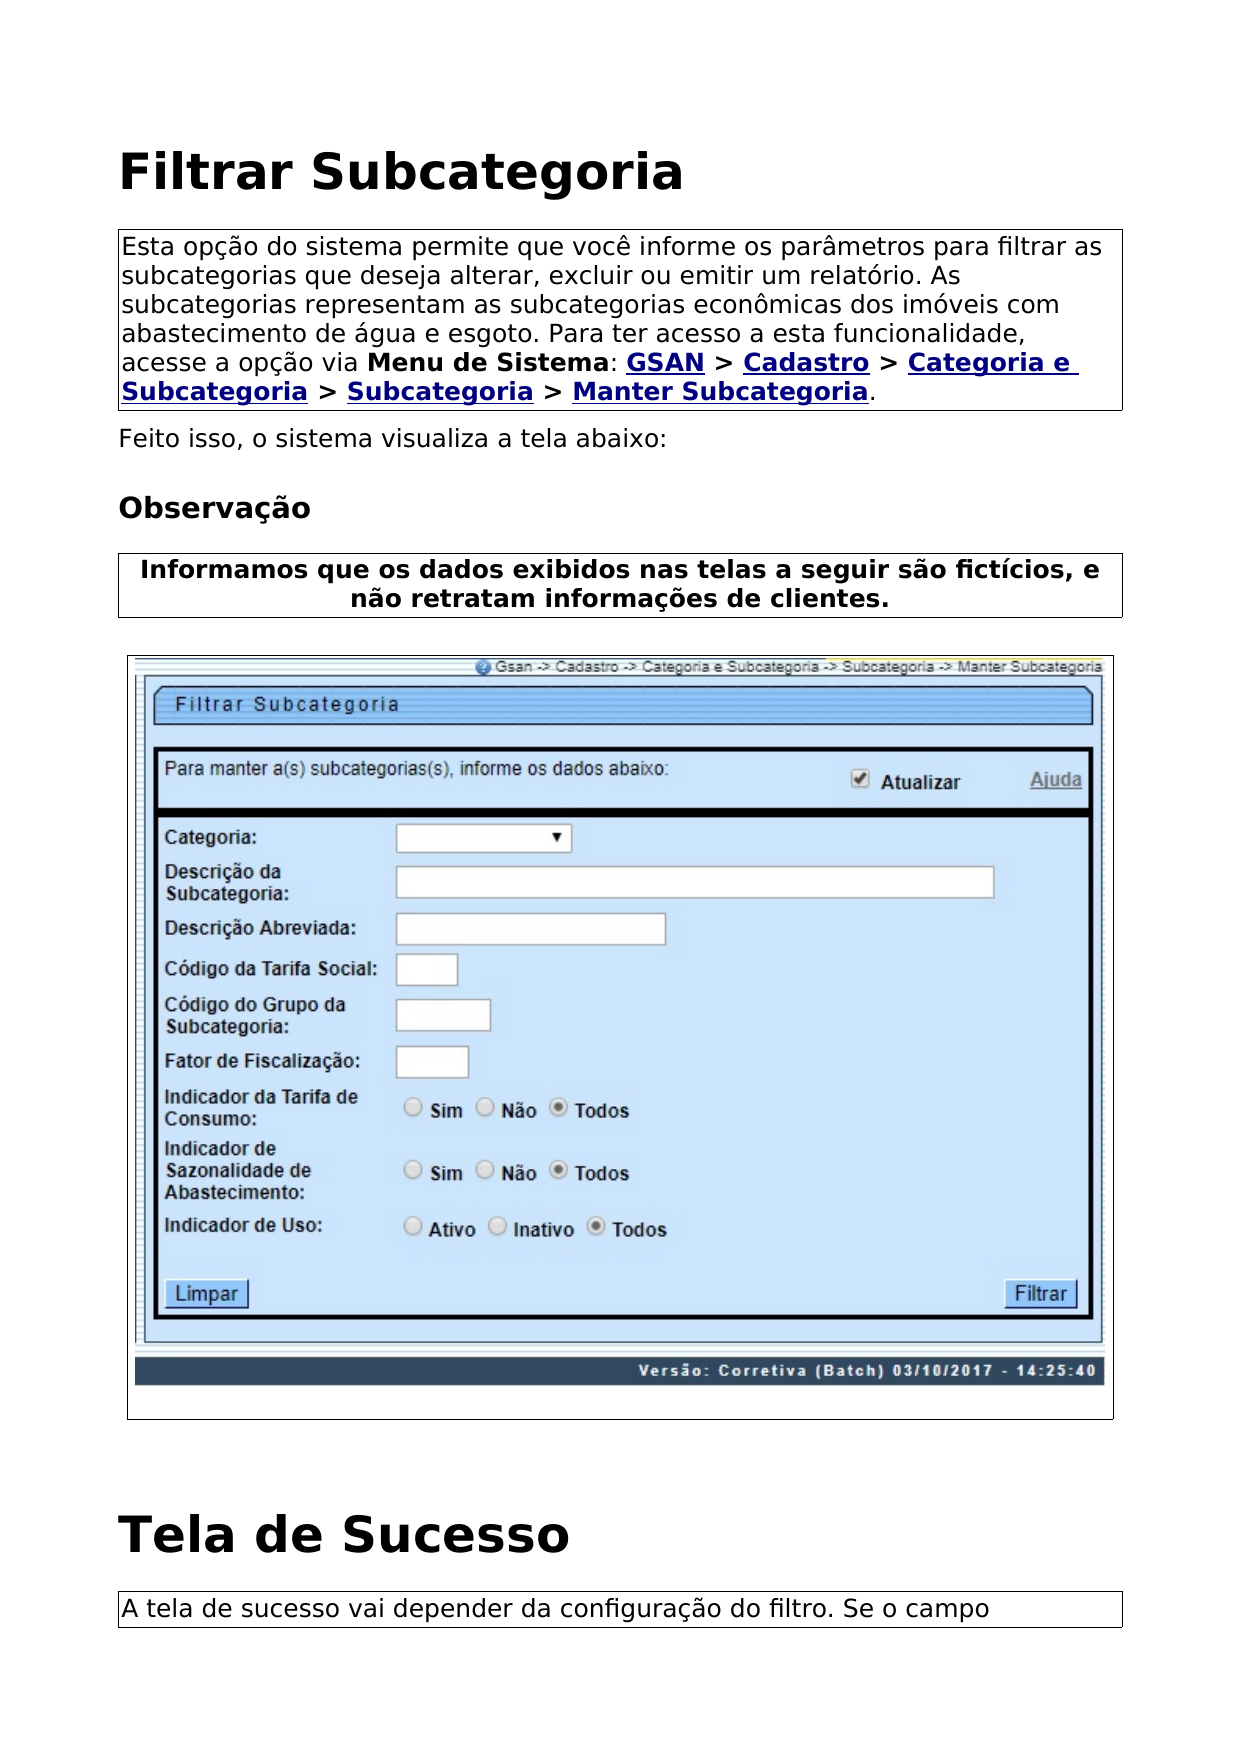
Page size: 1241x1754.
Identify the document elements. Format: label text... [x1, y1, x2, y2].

table_header Informamos que os dados exibidos nas telas a seguir são fictícios, e não retratam informações de clientes. [119, 554, 1122, 617]
table_header [128, 656, 1113, 1418]
table_header Esta opção do sistema permite que você informe os parâmetros para filtrar as subcategorias que deseja alterar, excluir ou emitir um relatório. As subcategorias representam as subcategorias econômicas dos imóveis com abastecimento de água e esgoto. Para ter acesso a esta funcionalidade, acesse a opção via Menu de Sistema: GSAN > Cadastro > Categoria e Subcategoria > Subcategoria > Manter Subcategoria. [119, 230, 1122, 409]
subtitle Filtrar Subcategoria [118, 143, 1122, 201]
table_header A tela de sucesso vai depender da configuração do filtro. Se o campo [119, 1592, 1122, 1627]
picture [135, 658, 1106, 1387]
subtitle Tela de Sucesso [118, 1506, 1122, 1564]
text Feito isso, o sistema visualiza a tela abaixo: [118, 424, 1122, 454]
subtitle Observação [118, 491, 1122, 525]
